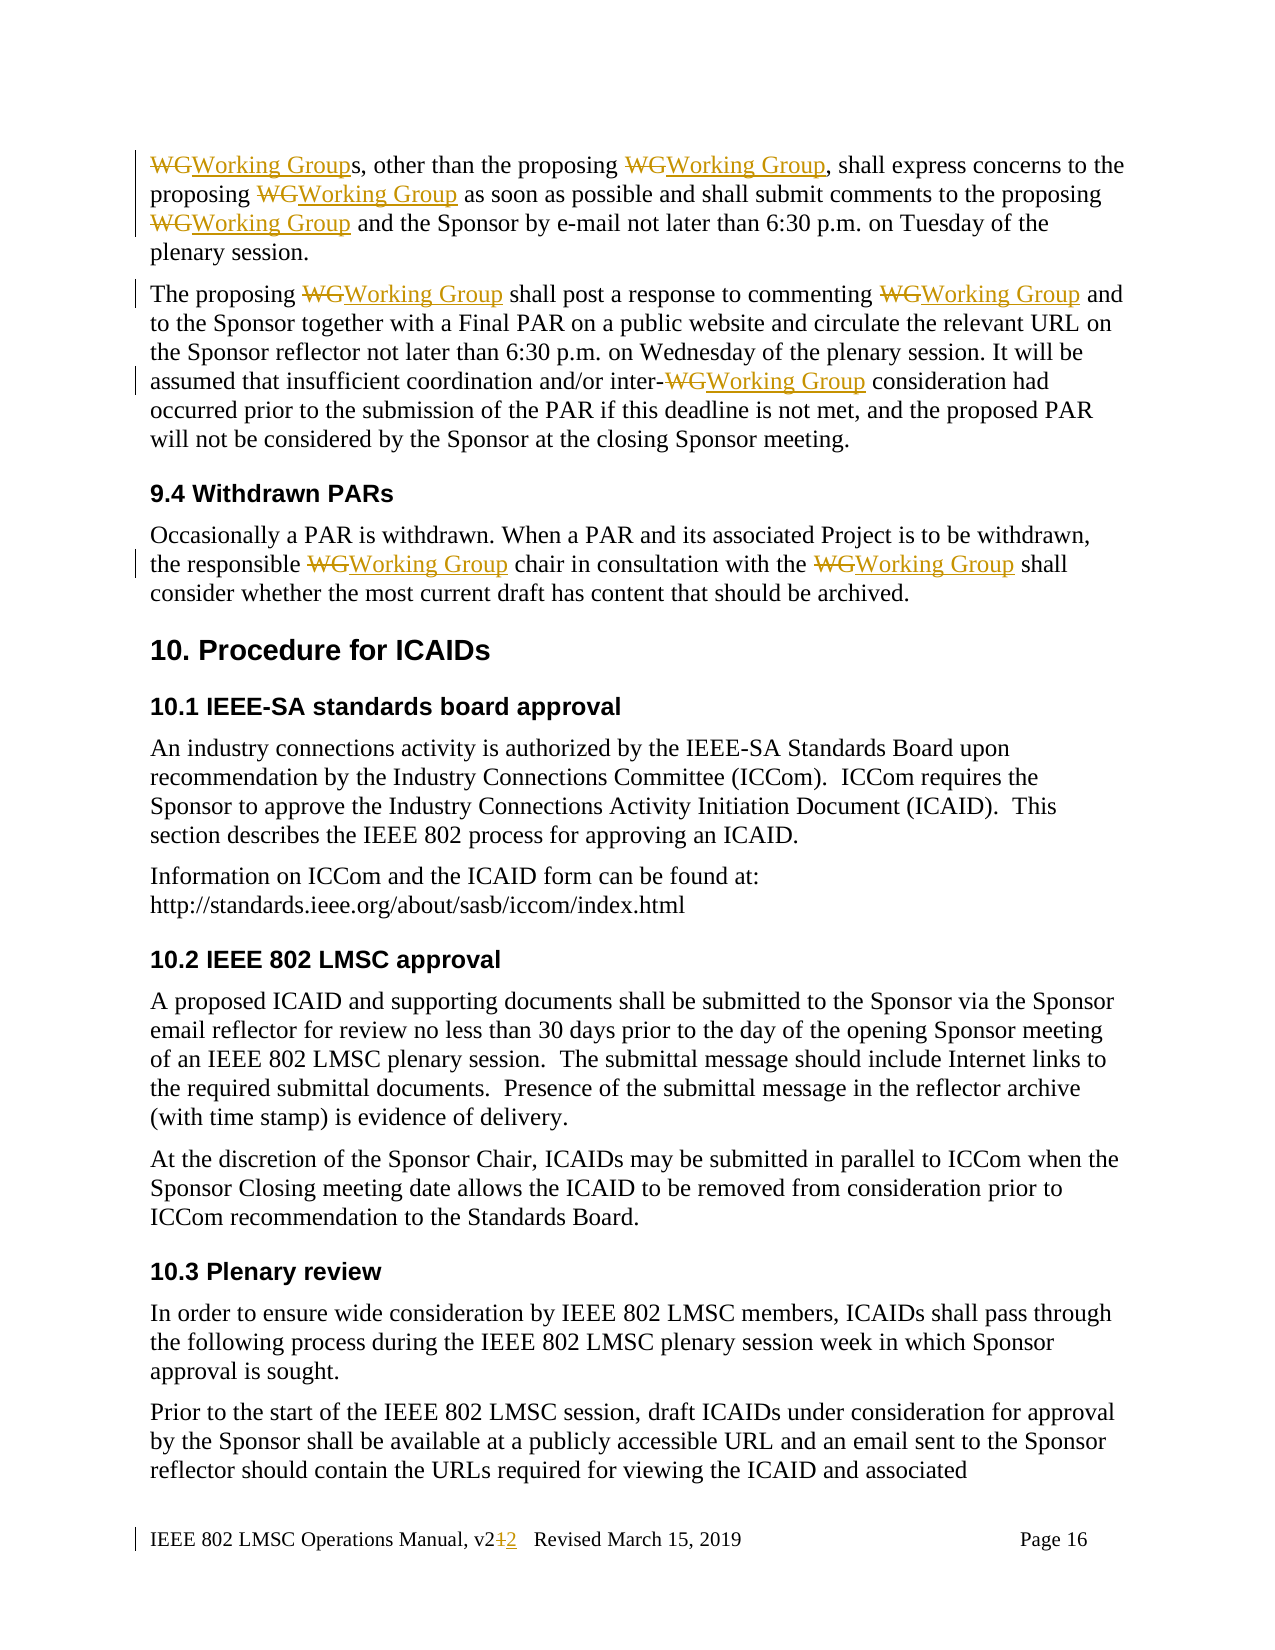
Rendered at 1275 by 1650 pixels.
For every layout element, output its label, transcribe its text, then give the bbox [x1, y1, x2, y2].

text Prior to the start of the IEEE 802 LMSC session, draft ICAIDs under consideration for approval by the Sponsor shall be available at a publicly accessible URL and an email sent to the Sponsor reflector should contain the URLs required for viewing the ICAID and associated [150, 1397, 1125, 1484]
subtitle IEEE-SA standards board approval [150, 691, 1125, 721]
text Information on ICCom and the ICAID form can be found at: http://standards.ieee.org/about/sasb/iccom/index.html [150, 861, 1125, 919]
text Working Groups, other than the proposing Working Group, shall express concerns to the proposing Working Group as soon as possible and shall submit comments to the proposing Working Group and the Sponsor by e-mail not later than 6:30 p.m. on Tuesday of the plenary session. [150, 150, 1125, 266]
text Occasionally a PAR is withdrawn. When a PAR and its associated Project is to be withdrawn, the responsible Working Group chair in consultation with the Working Group shall consider whether the most current draft has content that should be archived. [150, 520, 1125, 607]
text An industry connections activity is authorized by the IEEE-SA Standards Board upon recommendation by the Industry Connections Committee (ICCom). ICCom requires the Sponsor to approve the Industry Connections Activity Initiation Document (ICAID). This section describes the IEEE 802 process for approving an ICAID. [150, 732, 1125, 849]
subtitle IEEE 802 LMSC approval [150, 945, 1125, 974]
subtitle Withdrawn PARs [150, 479, 1125, 508]
text A proposed ICAID and supporting documents shall be submitted to the Sponsor via the Sponsor email reflector for review no less than 30 days prior to the day of the opening Sponsor meeting of an IEEE 802 LMSC plenary session. The submittal message should include Internet links to the required submittal documents. Presence of the submittal message in the reflector archive (with time stamp) is evidence of delivery. [150, 986, 1125, 1131]
text The proposing Working Group shall post a response to commenting Working Group and to the Sponsor together with a Final PAR on a public website and circulate the relevant URL on the Sponsor reflector not later than 6:30 p.m. on Wednesday of the plenary session. It will be assumed that insufficient coordination and/or inter-Working Group consideration had occurred prior to the submission of the PAR if this deadline is not met, and the proposed PAR will not be considered by the Sponsor at the closing Sponsor meeting. [150, 279, 1125, 453]
text In order to ensure wide consideration by IEEE 802 LMSC members, ICAIDs shall pass through the following process during the IEEE 802 LMSC plenary session week in which Sponsor approval is sought. [150, 1297, 1125, 1385]
subtitle Plenary review [150, 1256, 1125, 1286]
text At the discretion of the Sponsor Chair, ICAIDs may be submitted in parallel to ICCom when the Sponsor Closing meeting date allows the ICAID to be removed from consideration prior to ICCom recommendation to the Standards Board. [150, 1144, 1125, 1231]
subtitle Procedure for ICAIDs [150, 632, 1125, 666]
